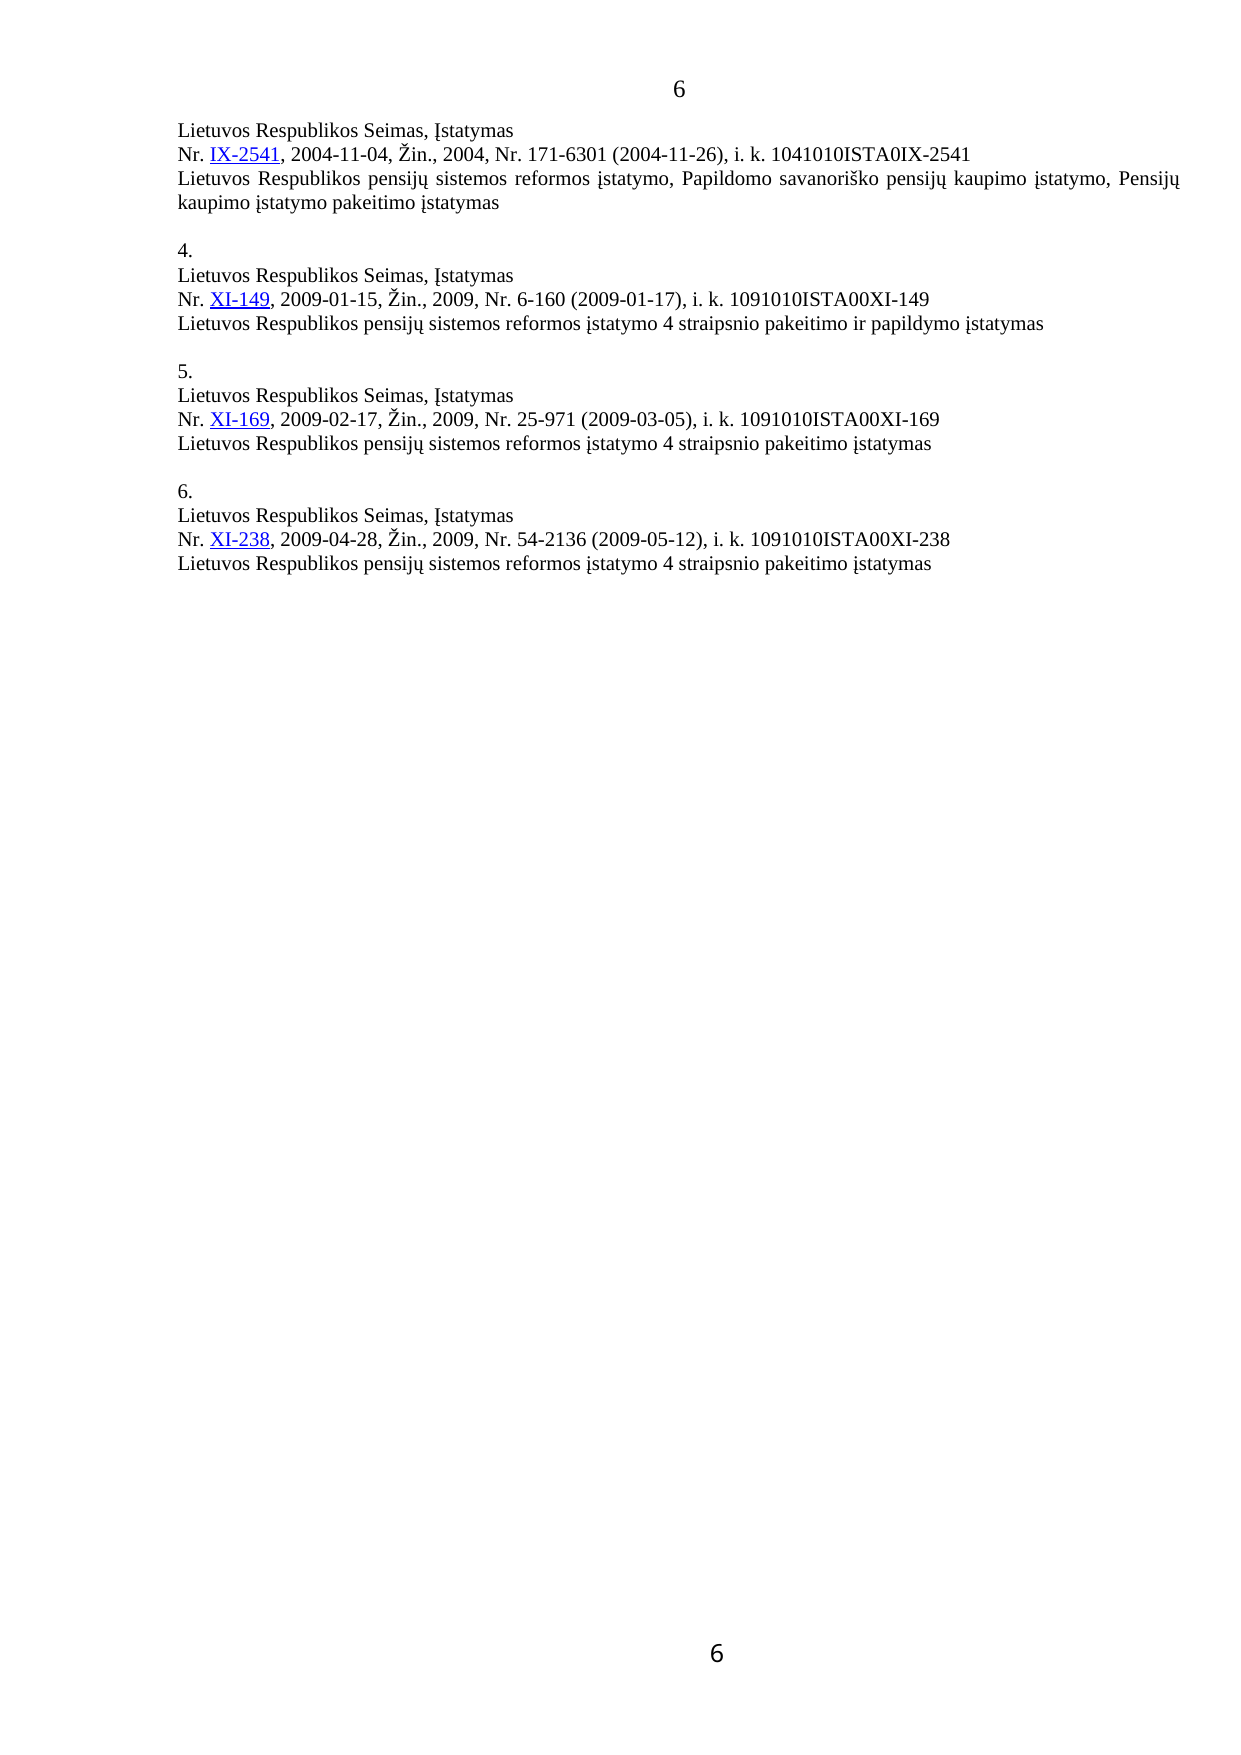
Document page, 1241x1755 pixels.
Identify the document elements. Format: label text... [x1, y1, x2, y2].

text 6. [177, 479, 1181, 503]
text Nr. IX-2541, 2004-11-04, Žin., 2004, Nr. 171-6301 (2004-11-26), i. k. 1041010ISTA0IX-2541 [177, 142, 1181, 166]
text Lietuvos Respublikos Seimas, Įstatymas [177, 118, 1181, 142]
text Lietuvos Respublikos Seimas, Įstatymas [177, 262, 1181, 287]
text 4. [177, 238, 1181, 262]
text Lietuvos Respublikos pensijų sistemos reformos įstatymo 4 straipsnio pakeitimo įstatymas [177, 551, 1181, 575]
text Lietuvos Respublikos Seimas, Įstatymas [177, 383, 1181, 407]
text Nr. XI-149, 2009-01-15, Žin., 2009, Nr. 6-160 (2009-01-17), i. k. 1091010ISTA00XI-149 [177, 287, 1181, 311]
text Lietuvos Respublikos pensijų sistemos reformos įstatymo 4 straipsnio pakeitimo ir papildymo įstatymas [177, 311, 1181, 335]
text Nr. XI-238, 2009-04-28, Žin., 2009, Nr. 54-2136 (2009-05-12), i. k. 1091010ISTA00XI-238 [177, 527, 1181, 551]
text Nr. XI-169, 2009-02-17, Žin., 2009, Nr. 25-971 (2009-03-05), i. k. 1091010ISTA00XI-169 [177, 407, 1181, 431]
text 5. [177, 359, 1181, 383]
text Lietuvos Respublikos pensijų sistemos reformos įstatymo, Papildomo savanoriško pensijų kaupimo įstatymo, Pensijų kaupimo įstatymo pakeitimo įstatymas [177, 166, 1181, 214]
text Lietuvos Respublikos Seimas, Įstatymas [177, 503, 1181, 527]
text Lietuvos Respublikos pensijų sistemos reformos įstatymo 4 straipsnio pakeitimo įstatymas [177, 431, 1181, 455]
